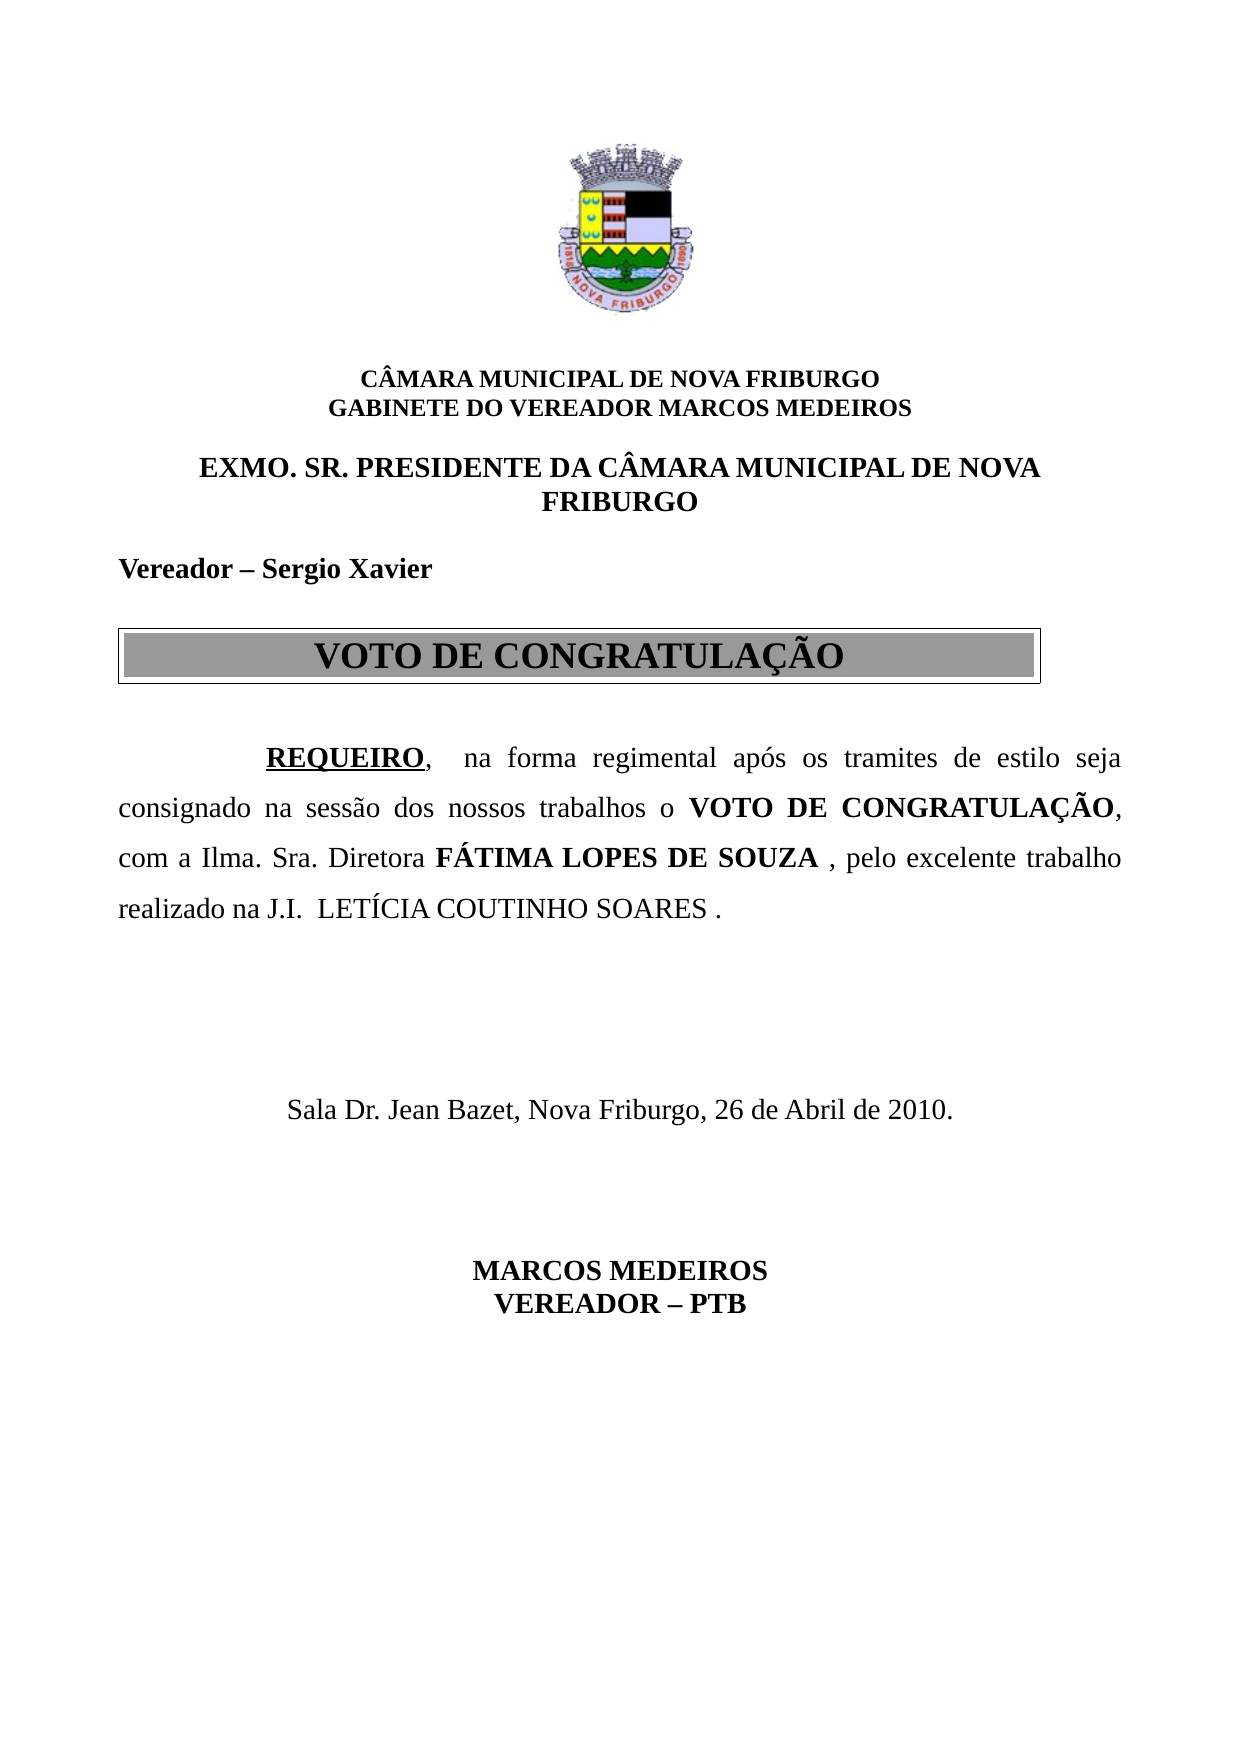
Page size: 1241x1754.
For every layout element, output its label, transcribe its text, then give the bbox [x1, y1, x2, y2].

text VEREADOR – PTB [118, 1286, 1122, 1320]
text REQUEIRO, na forma regimental após os tramites de estilo seja consignado na sessão dos nossos trabalhos o VOTO DE CONGRATULAÇÃO, com a Ilma. Sra. Diretora FÁTIMA LOPES DE SOUZA , pelo excelente trabalho realizado na J.I. LETÍCIA COUTINHO SOARES . [118, 740, 1122, 924]
text GABINETE DO VEREADOR MARCOS MEDEIROS [118, 393, 1122, 422]
text CÂMARA MUNICIPAL DE NOVA FRIBURGO [118, 364, 1122, 393]
text Sala Dr. Jean Bazet, Nova Friburgo, 26 de Abril de 2010. [118, 1092, 1122, 1125]
text MARCOS MEDEIROS [118, 1253, 1122, 1286]
text EXMO. SR. PRESIDENTE DA CÂMARA MUNICIPAL DE NOVA FRIBURGO [118, 450, 1122, 517]
table_header VOTO DE CONGRATULAÇÃO [119, 629, 1040, 682]
picture [537, 127, 703, 327]
text Vereador – Sergio Xavier [118, 551, 1122, 584]
